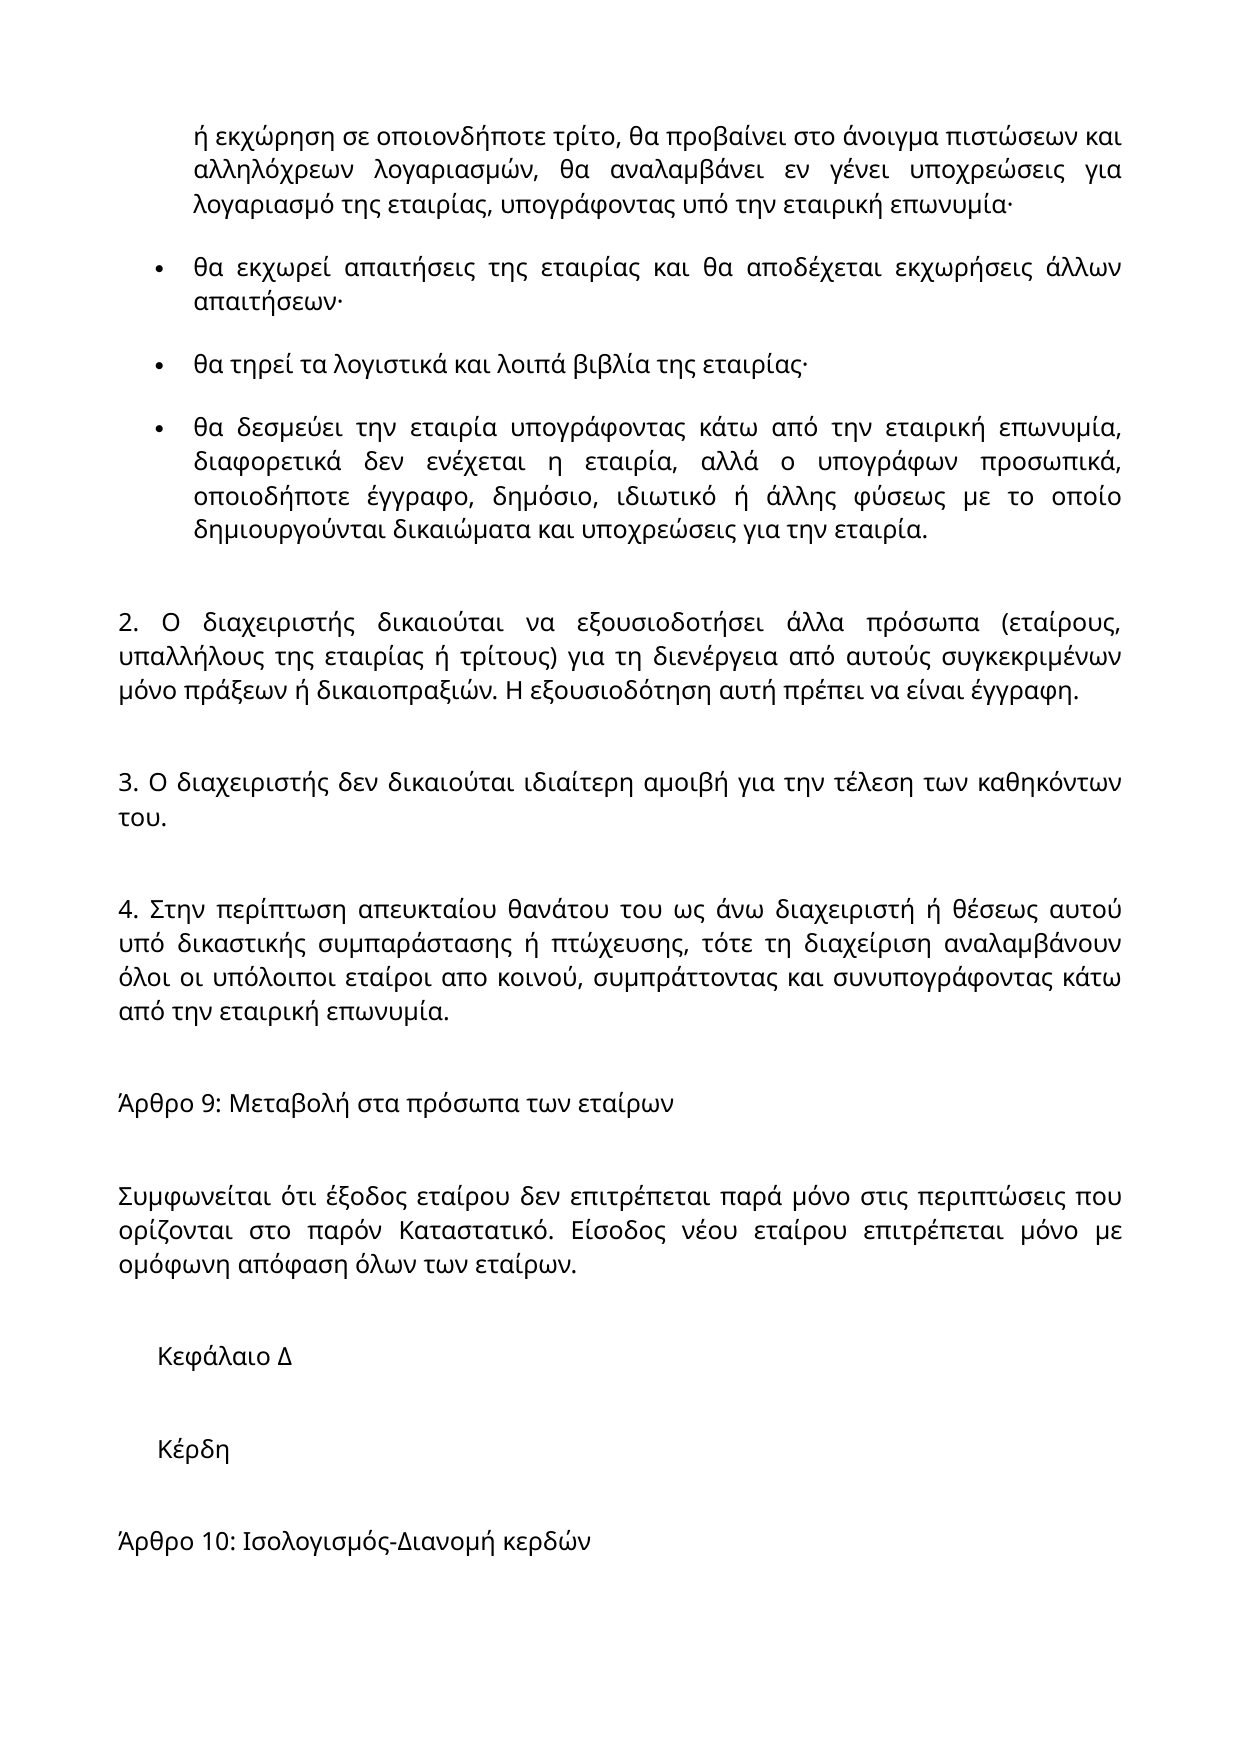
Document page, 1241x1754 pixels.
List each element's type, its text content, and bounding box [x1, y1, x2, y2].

text Συμφωνείται ότι έξοδος εταίρου δεν επιτρέπεται παρά μόνο στις περιπτώσεις που ορίζονται στο παρόν Καταστατικό. Είσοδος νέου εταίρου επιτρέπεται μόνο με ομόφωνη απόφαση όλων των εταίρων. [118, 1178, 1122, 1281]
text Άρθρο 9: Μεταβολή στα πρόσωπα των εταίρων [118, 1086, 1122, 1120]
text 3. Ο διαχειριστής δεν δικαιούται ιδιαίτερη αμοιβή για την τέλεση των καθηκόντων του. [118, 765, 1122, 833]
text 2. Ο διαχειριστής δικαιούται να εξουσιοδοτήσει άλλα πρόσωπα (εταίρους, υπαλλήλους της εταιρίας ή τρίτους) για τη διενέργεια από αυτούς συγκεκριμένων μόνο πράξεων ή δικαιοπραξιών. Η εξουσιοδότηση αυτή πρέπει να είναι έγγραφη. [118, 604, 1122, 707]
list θα δεσμεύει την εταιρία υπογράφοντας κάτω από την εταιρική επωνυμία, διαφορετικά δεν ενέχεται η εταιρία, αλλά ο υπογράφων προσωπικά, οποιοδήποτε έγγραφο, δημόσιο, ιδιωτικό ή άλλης φύσεως με το οποίο δημιουργούνται δικαιώματα και υποχρεώσεις για την εταιρία. [156, 410, 1122, 546]
list ή εκχώρηση σε οποιονδήποτε τρίτο, θα προβαίνει στο άνοιγμα πιστώσεων και αλληλόχρεων λογαριασμών, θα αναλαμβάνει εν γένει υποχρεώσεις για λογαριασμό της εταιρίας, υπογράφοντας υπό την εταιρική επωνυμία· [156, 118, 1122, 220]
text Κεφάλαιο Δ [118, 1339, 1122, 1373]
list θα τηρεί τα λογιστικά και λοιπά βιβλία της εταιρίας· [156, 347, 1122, 381]
text 4. Στην περίπτωση απευκταίου θανάτου του ως άνω διαχειριστή ή θέσεως αυτού υπό δικαστικής συμπαράστασης ή πτώχευσης, τότε τη διαχείριση αναλαμβάνουν όλοι οι υπόλοιποι εταίροι απο κοινού, συμπράττοντας και συνυπογράφοντας κάτω από την εταιρική επωνυμία. [118, 892, 1122, 1028]
text Κέρδη [118, 1431, 1122, 1466]
list θα εκχωρεί απαιτήσεις της εταιρίας και θα αποδέχεται εκχωρήσεις άλλων απαιτήσεων· [156, 249, 1122, 318]
text Άρθρο 10: Iσολογισμός-Διανομή κερδών [118, 1524, 1122, 1558]
